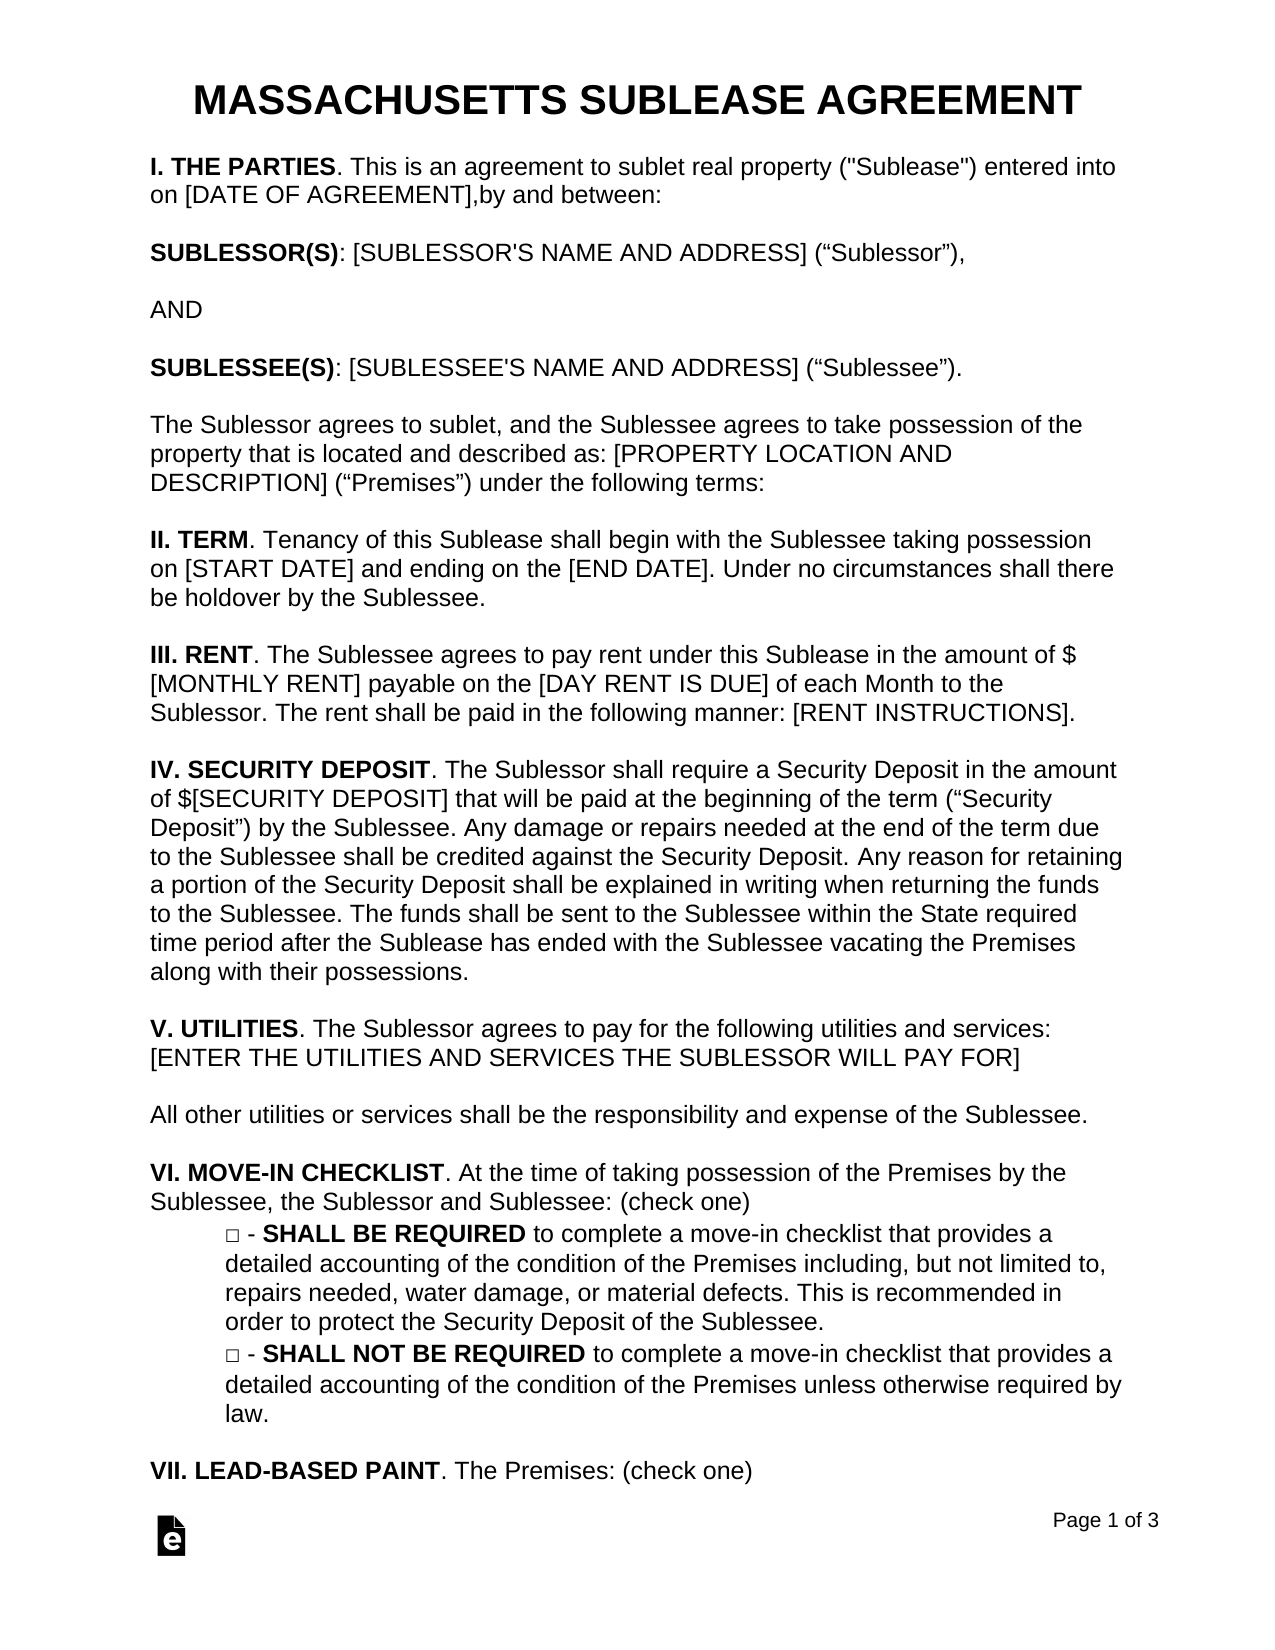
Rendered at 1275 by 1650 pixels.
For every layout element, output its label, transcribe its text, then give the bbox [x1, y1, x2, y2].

text VII. LEAD-BASED PAINT. The Premises: (check one) [150, 1456, 1125, 1485]
text AND [150, 295, 1125, 324]
text I. THE PARTIES. This is an agreement to sublet real property ("Sublease") entered into on [DATE OF AGREEMENT],by and between: [150, 152, 1125, 209]
subtitle MASSACHUSETTS SUBLEASE AGREEMENT [150, 75, 1125, 123]
text III. RENT. The Sublessee agrees to pay rent under this Sublease in the amount of $[MONTHLY RENT] payable on the [DAY RENT IS DUE] of each Month to the Sublessor. The rent shall be paid in the following manner: [RENT INSTRUCTIONS]. [150, 640, 1125, 727]
text The Sublessor agrees to sublet, and the Sublessee agrees to take possession of the property that is located and described as: [PROPERTY LOCATION AND DESCRIPTION] (“Premises”) under the following terms: [150, 410, 1125, 497]
text SUBLESSOR(S): [SUBLESSOR'S NAME AND ADDRESS] (“Sublessor”), [150, 238, 1125, 267]
text ☐ - SHALL BE REQUIRED to complete a move-in checklist that provides a detailed accounting of the condition of the Premises including, but not limited to, repairs needed, water damage, or material defects. This is recommended in order to protect the Security Deposit of the Sublessee. [225, 1215, 1125, 1336]
text ☐ - SHALL NOT BE REQUIRED to complete a move-in checklist that provides a detailed accounting of the condition of the Premises unless otherwise required by law. [225, 1336, 1125, 1427]
text II. TERM. Tenancy of this Sublease shall begin with the Sublessee taking possession on [START DATE] and ending on the [END DATE]. Under no circumstances shall there be holdover by the Sublessee. [150, 525, 1125, 612]
text SUBLESSEE(S): [SUBLESSEE'S NAME AND ADDRESS] (“Sublessee”). [150, 353, 1125, 382]
text IV. SECURITY DEPOSIT. The Sublessor shall require a Security Deposit in the amount of $[SECURITY DEPOSIT] that will be paid at the beginning of the term (“Security Deposit”) by the Sublessee. Any damage or repairs needed at the end of the term due to the Sublessee shall be credited against the Security Deposit. Any reason for retaining a portion of the Security Deposit shall be explained in writing when returning the funds to the Sublessee. The funds shall be sent to the Sublessee within the State required time period after the Sublease has ended with the Sublessee vacating the Premises along with their possessions. [150, 755, 1125, 985]
text V. UTILITIES. The Sublessor agrees to pay for the following utilities and services: [ENTER THE UTILITIES AND SERVICES THE SUBLESSOR WILL PAY FOR] [150, 1014, 1125, 1072]
text VI. MOVE-IN CHECKLIST. At the time of taking possession of the Premises by the Sublessee, the Sublessor and Sublessee: (check one) [150, 1158, 1125, 1215]
text All other utilities or services shall be the responsibility and expense of the Sublessee. [150, 1100, 1125, 1129]
